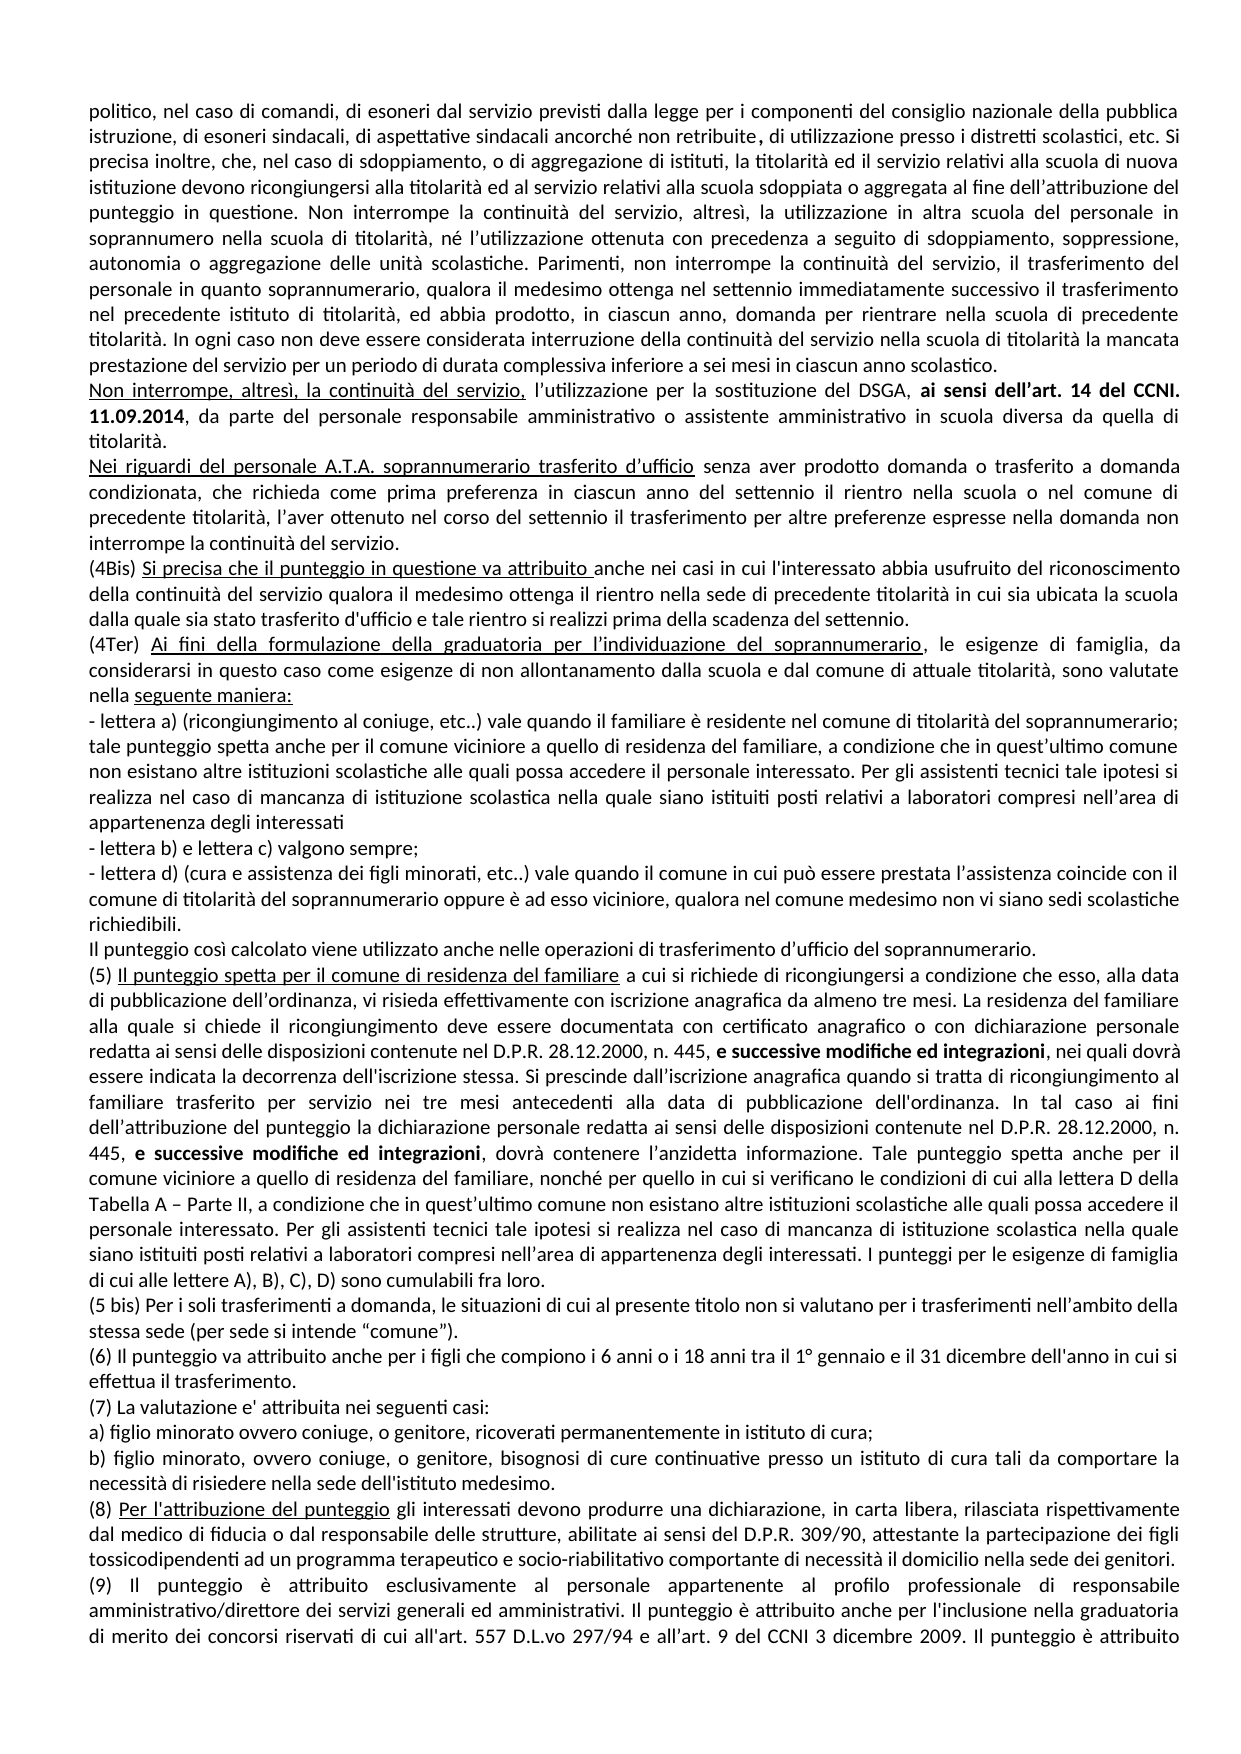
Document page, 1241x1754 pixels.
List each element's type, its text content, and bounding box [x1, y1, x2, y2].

text - lettera d) (cura e assistenza dei figli minorati, etc..) vale quando il comune in cui può essere prestata l’assistenza coincide con il comune di titolarità del soprannumerario oppure è ad esso viciniore, qualora nel comune medesimo non vi siano sedi scolastiche richiedibili. [89, 860, 1181, 937]
text (4Bis) Si precisa che il punteggio in questione va attribuito anche nei casi in cui l'interessato abbia usufruito del riconoscimento della continuità del servizio qualora il medesimo ottenga il rientro nella sede di precedente titolarità in cui sia ubicata la scuola dalla quale sia stato trasferito d'ufficio e tale rientro si realizzi prima della scadenza del settennio. [89, 555, 1181, 632]
text - lettera a) (ricongiungimento al coniuge, etc..) vale quando il familiare è residente nel comune di titolarità del soprannumerario; tale punteggio spetta anche per il comune viciniore a quello di residenza del familiare, a condizione che in quest’ultimo comune non esistano altre istituzioni scolastiche alle quali possa accedere il personale interessato. Per gli assistenti tecnici tale ipotesi si realizza nel caso di mancanza di istituzione scolastica nella quale siano istituiti posti relativi a laboratori compresi nell’area di appartenenza degli interessati [89, 708, 1181, 835]
text (7) La valutazione e' attribuita nei seguenti casi: [89, 1394, 1181, 1419]
text Non interrompe, altresì, la continuità del servizio, l’utilizzazione per la sostituzione del DSGA, ai sensi dell’art. 14 del CCNI. 11.09.2014, da parte del personale responsabile amministrativo o assistente amministrativo in scuola diversa da quella di titolarità. [89, 377, 1181, 454]
text Nei riguardi del personale A.T.A. soprannumerario trasferito d’ufficio senza aver prodotto domanda o trasferito a domanda condizionata, che richieda come prima preferenza in ciascun anno del settennio il rientro nella scuola o nel comune di precedente titolarità, l’aver ottenuto nel corso del settennio il trasferimento per altre preferenze espresse nella domanda non interrompe la continuità del servizio. [89, 454, 1181, 555]
text (4Ter) Ai fini della formulazione della graduatoria per l’individuazione del soprannumerario, le esigenze di famiglia, da considerarsi in questo caso come esigenze di non allontanamento dalla scuola e dal comune di attuale titolarità, sono valutate nella seguente maniera: [89, 632, 1181, 708]
text - lettera b) e lettera c) valgono sempre; [89, 835, 1181, 860]
text (8) Per l'attribuzione del punteggio gli interessati devono produrre una dichiarazione, in carta libera, rilasciata rispettivamente dal medico di fiducia o dal responsabile delle strutture, abilitate ai sensi del D.P.R. 309/90, attestante la partecipazione dei figli tossicodipendenti ad un programma terapeutico e socio-riabilitativo comportante di necessità il domicilio nella sede dei genitori. [89, 1496, 1181, 1572]
text (5 bis) Per i soli trasferimenti a domanda, le situazioni di cui al presente titolo non si valutano per i trasferimenti nell’ambito della stessa sede (per sede si intende “comune”). [89, 1292, 1181, 1343]
text politico, nel caso di comandi, di esoneri dal servizio previsti dalla legge per i componenti del consiglio nazionale della pubblica istruzione, di esoneri sindacali, di aspettative sindacali ancorché non retribuite, di utilizzazione presso i distretti scolastici, etc. Si precisa inoltre, che, nel caso di sdoppiamento, o di aggregazione di istituti, la titolarità ed il servizio relativi alla scuola di nuova istituzione devono ricongiungersi alla titolarità ed al servizio relativi alla scuola sdoppiata o aggregata al fine dell’attribuzione del punteggio in questione. Non interrompe la continuità del servizio, altresì, la utilizzazione in altra scuola del personale in soprannumero nella scuola di titolarità, né l’utilizzazione ottenuta con precedenza a seguito di sdoppiamento, soppressione, autonomia o aggregazione delle unità scolastiche. Parimenti, non interrompe la continuità del servizio, il trasferimento del personale in quanto soprannumerario, qualora il medesimo ottenga nel settennio immediatamente successivo il trasferimento nel precedente istituto di titolarità, ed abbia prodotto, in ciascun anno, domanda per rientrare nella scuola di precedente titolarità. In ogni caso non deve essere considerata interruzione della continuità del servizio nella scuola di titolarità la mancata prestazione del servizio per un periodo di durata complessiva inferiore a sei mesi in ciascun anno scolastico. [89, 98, 1181, 377]
text b) figlio minorato, ovvero coniuge, o genitore, bisognosi di cure continuative presso un istituto di cura tali da comportare la necessità di risiedere nella sede dell'istituto medesimo. [89, 1445, 1181, 1496]
text (6) Il punteggio va attribuito anche per i figli che compiono i 6 anni o i 18 anni tra il 1° gennaio e il 31 dicembre dell'anno in cui si effettua il trasferimento. [89, 1343, 1181, 1394]
text (9) Il punteggio è attribuito esclusivamente al personale appartenente al profilo professionale di responsabile amministrativo/direttore dei servizi generali ed amministrativi. Il punteggio è attribuito anche per l'inclusione nella graduatoria di merito dei concorsi riservati di cui all'art. 557 D.L.vo 297/94 e all’art. 9 del CCNI 3 dicembre 2009. Il punteggio è attribuito [89, 1572, 1181, 1648]
text a) figlio minorato ovvero coniuge, o genitore, ricoverati permanentemente in istituto di cura; [89, 1419, 1181, 1445]
text (5) Il punteggio spetta per il comune di residenza del familiare a cui si richiede di ricongiungersi a condizione che esso, alla data di pubblicazione dell’ordinanza, vi risieda effettivamente con iscrizione anagrafica da almeno tre mesi. La residenza del familiare alla quale si chiede il ricongiungimento deve essere documentata con certificato anagrafico o con dichiarazione personale redatta ai sensi delle disposizioni contenute nel D.P.R. 28.12.2000, n. 445, e successive modifiche ed integrazioni, nei quali dovrà essere indicata la decorrenza dell'iscrizione stessa. Si prescinde dall’iscrizione anagrafica quando si tratta di ricongiungimento al familiare trasferito per servizio nei tre mesi antecedenti alla data di pubblicazione dell'ordinanza. In tal caso ai fini dell’attribuzione del punteggio la dichiarazione personale redatta ai sensi delle disposizioni contenute nel D.P.R. 28.12.2000, n. 445, e successive modifiche ed integrazioni, dovrà contenere l’anzidetta informazione. Tale punteggio spetta anche per il comune viciniore a quello di residenza del familiare, nonché per quello in cui si verificano le condizioni di cui alla lettera D della Tabella A – Parte II, a condizione che in quest’ultimo comune non esistano altre istituzioni scolastiche alle quali possa accedere il personale interessato. Per gli assistenti tecnici tale ipotesi si realizza nel caso di mancanza di istituzione scolastica nella quale siano istituiti posti relativi a laboratori compresi nell’area di appartenenza degli interessati. I punteggi per le esigenze di famiglia di cui alle lettere A), B), C), D) sono cumulabili fra loro. [89, 962, 1181, 1292]
text Il punteggio così calcolato viene utilizzato anche nelle operazioni di trasferimento d’ufficio del soprannumerario. [89, 937, 1181, 962]
